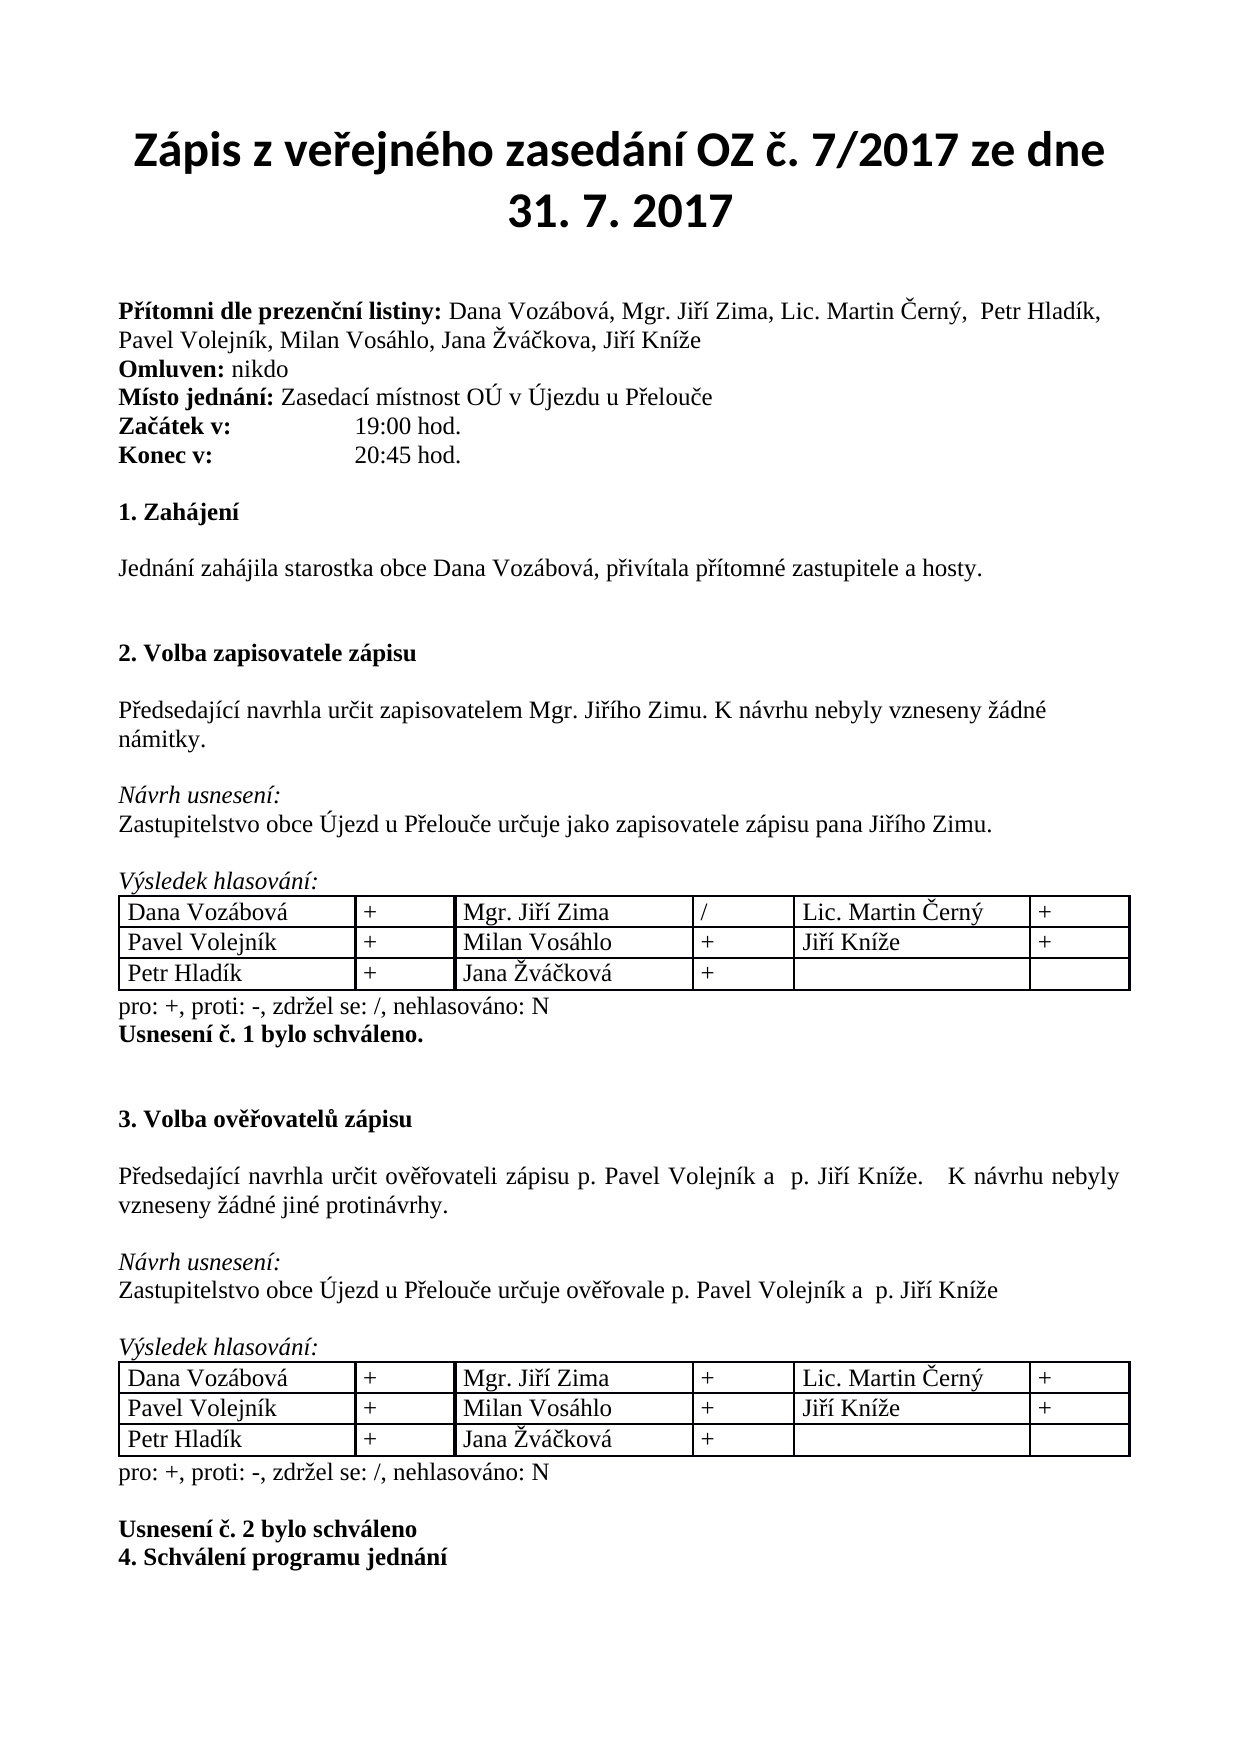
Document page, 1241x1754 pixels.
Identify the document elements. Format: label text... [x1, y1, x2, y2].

table_cell Jiří Kníže [795, 1394, 1029, 1423]
text Jednání zahájila starostka obce Dana Vozábová, přivítala přítomné zastupitele a hosty. [118, 553, 1122, 582]
text Předsedající navrhla určit ověřovateli zápisu p. Pavel Volejník a p. Jiří Kníže. K návrhu nebyly vzneseny žádné jiné protinávrhy. [118, 1161, 1122, 1219]
text pro: +, proti: -, zdržel se: /, nehlasováno: N [118, 991, 1122, 1019]
table_cell Milan Vosáhlo [457, 928, 692, 957]
table_cell + [694, 959, 793, 989]
table_cell + [357, 1394, 453, 1423]
table_cell Petr Hladík [120, 1425, 354, 1455]
table_header + [1031, 897, 1128, 926]
table_header + [357, 897, 453, 926]
table_header Dana Vozábová [120, 1363, 354, 1392]
text Návrh usnesení: [118, 781, 1122, 809]
table_cell Jiří Kníže [795, 928, 1029, 957]
table_cell [1031, 1425, 1128, 1455]
table_header + [357, 1363, 453, 1392]
text Usnesení č. 2 bylo schváleno [118, 1514, 1122, 1542]
table_cell + [694, 1394, 793, 1423]
table_cell + [357, 1425, 453, 1455]
text 3. Volba ověřovatelů zápisu [118, 1104, 1122, 1133]
text Výsledek hlasování: [118, 866, 1122, 895]
table_cell Jana Žváčková [457, 959, 692, 989]
text pro: +, proti: -, zdržel se: /, nehlasováno: N [118, 1457, 1122, 1486]
table_cell + [694, 928, 793, 957]
text Zápis z veřejného zasedání OZ č. 7/2017 ze dne 31. 7. 2017 [118, 118, 1122, 240]
text Výsledek hlasování: [118, 1332, 1122, 1361]
table_cell Jana Žváčková [457, 1425, 692, 1455]
table_cell [1031, 959, 1128, 989]
text 4. Schválení programu jednání [118, 1542, 1122, 1571]
table_cell + [694, 1425, 793, 1455]
text Přítomni dle prezenční listiny: Dana Vozábová, Mgr. Jiří Zima, Lic. Martin Černý, Petr Hladík, Pavel Volejník, Milan Vosáhlo, Jana Žváčkova, Jiří Kníže [118, 296, 1122, 354]
text Usnesení č. 1 bylo schváleno. [118, 1019, 1122, 1048]
text Návrh usnesení: [118, 1247, 1122, 1275]
table_cell [795, 1425, 1029, 1455]
text Místo jednání: Zasedací místnost OÚ v Újezdu u Přelouče [118, 382, 1122, 411]
table_cell + [1031, 1394, 1128, 1423]
table_header Mgr. Jiří Zima [457, 897, 692, 926]
table_cell + [357, 959, 453, 989]
table_cell Pavel Volejník [120, 928, 354, 957]
table_cell [795, 959, 1029, 989]
text 2. Volba zapisovatele zápisu [118, 638, 1122, 667]
table_header / [694, 897, 793, 926]
table_cell Milan Vosáhlo [457, 1394, 692, 1423]
text Zastupitelstvo obce Újezd u Přelouče určuje jako zapisovatele zápisu pana Jiřího Zimu. [118, 809, 1122, 838]
table_cell Pavel Volejník [120, 1394, 354, 1423]
table_header Lic. Martin Černý [795, 1363, 1029, 1392]
table_cell + [357, 928, 453, 957]
text Omluven: nikdo [118, 354, 1122, 382]
table_header + [694, 1363, 793, 1392]
table_header + [1031, 1363, 1128, 1392]
table_cell + [1031, 928, 1128, 957]
table_header Lic. Martin Černý [795, 897, 1029, 926]
text Zastupitelstvo obce Újezd u Přelouče určuje ověřovale p. Pavel Volejník a p. Jiří Kníže [118, 1275, 1122, 1304]
text Předsedající navrhla určit zapisovatelem Mgr. Jiřího Zimu. K návrhu nebyly vzneseny žádné námitky. [118, 695, 1122, 753]
table_header Dana Vozábová [120, 897, 354, 926]
text Konec v: 20:45 hod. [118, 440, 1122, 469]
table_cell Petr Hladík [120, 959, 354, 989]
text Začátek v: 19:00 hod. [118, 411, 1122, 440]
text 1. Zahájení [118, 497, 1122, 526]
table_header Mgr. Jiří Zima [457, 1363, 692, 1392]
